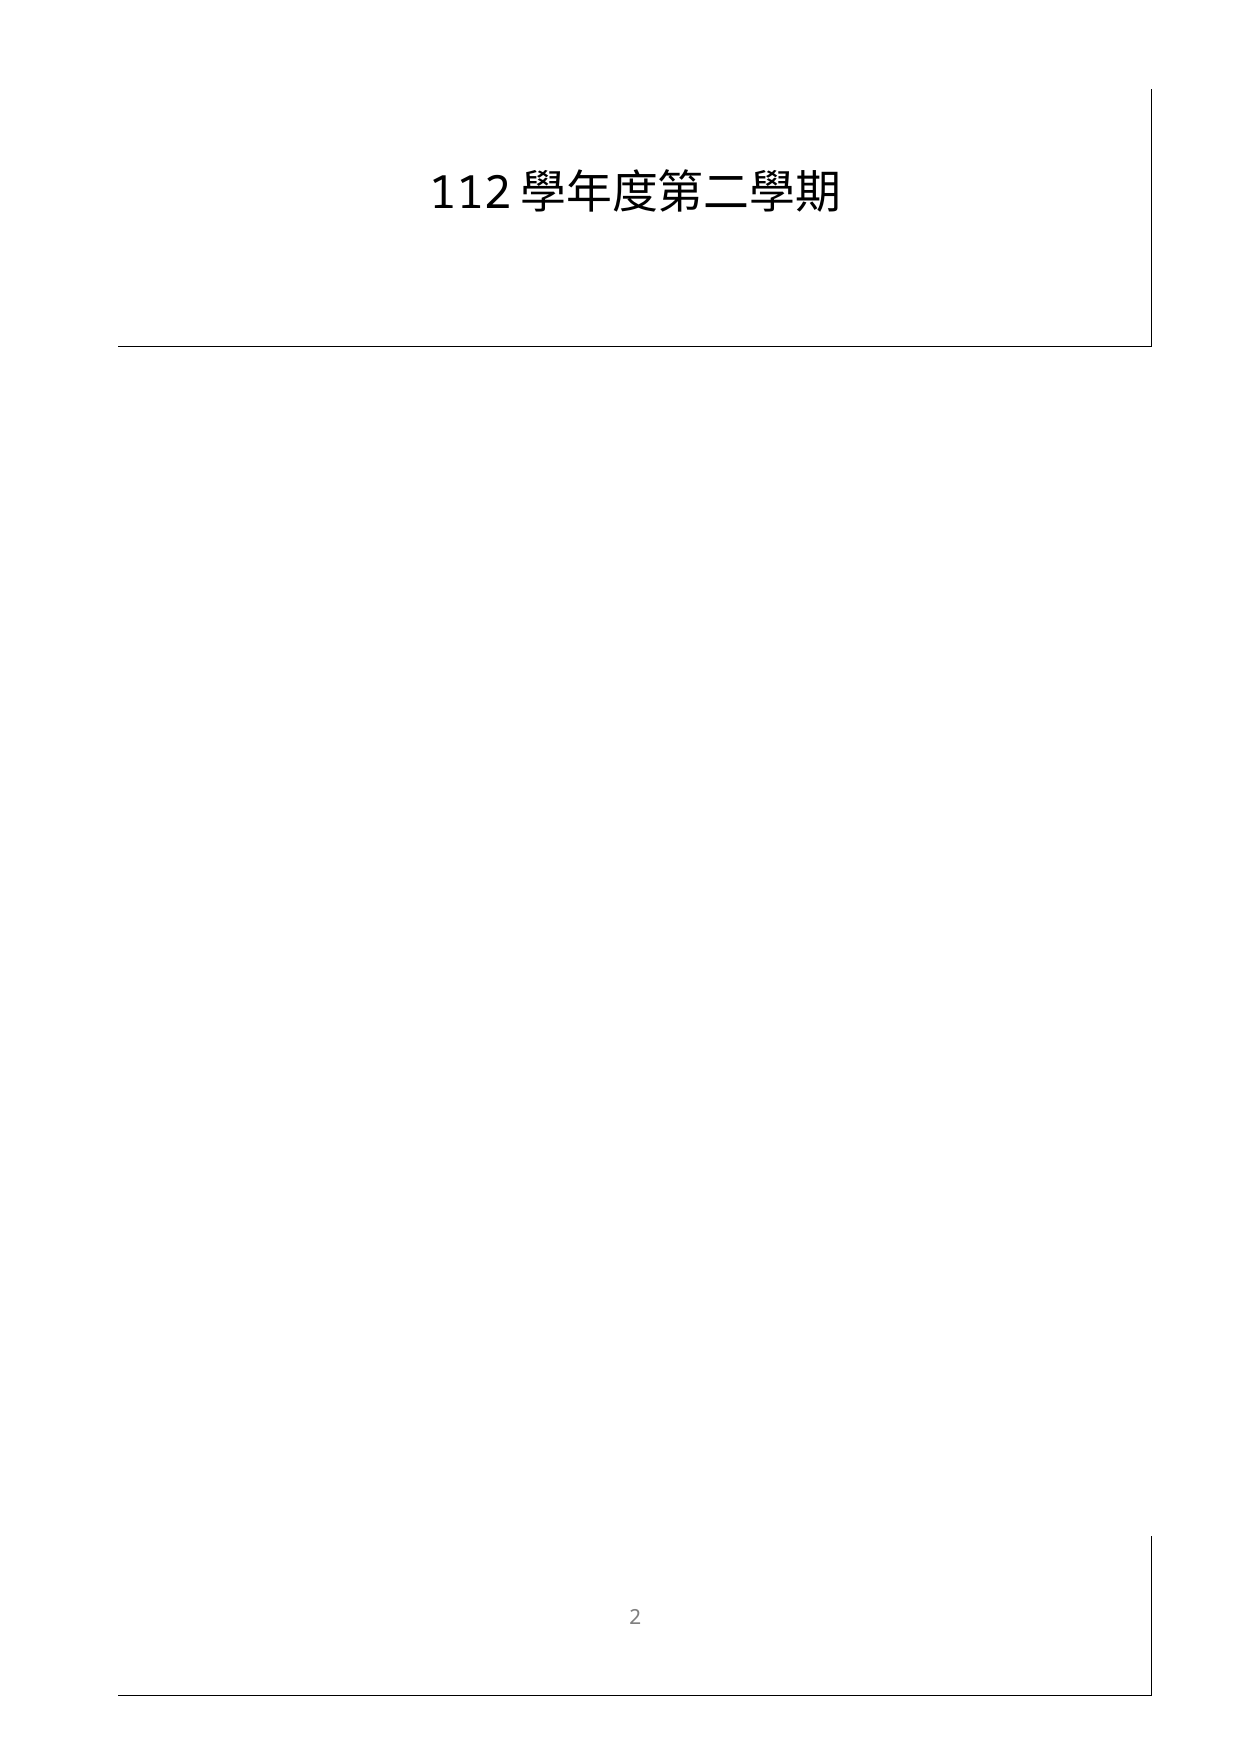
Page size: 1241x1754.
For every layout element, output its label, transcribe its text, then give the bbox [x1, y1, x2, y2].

text 112學年度第二學期 [118, 89, 1151, 222]
